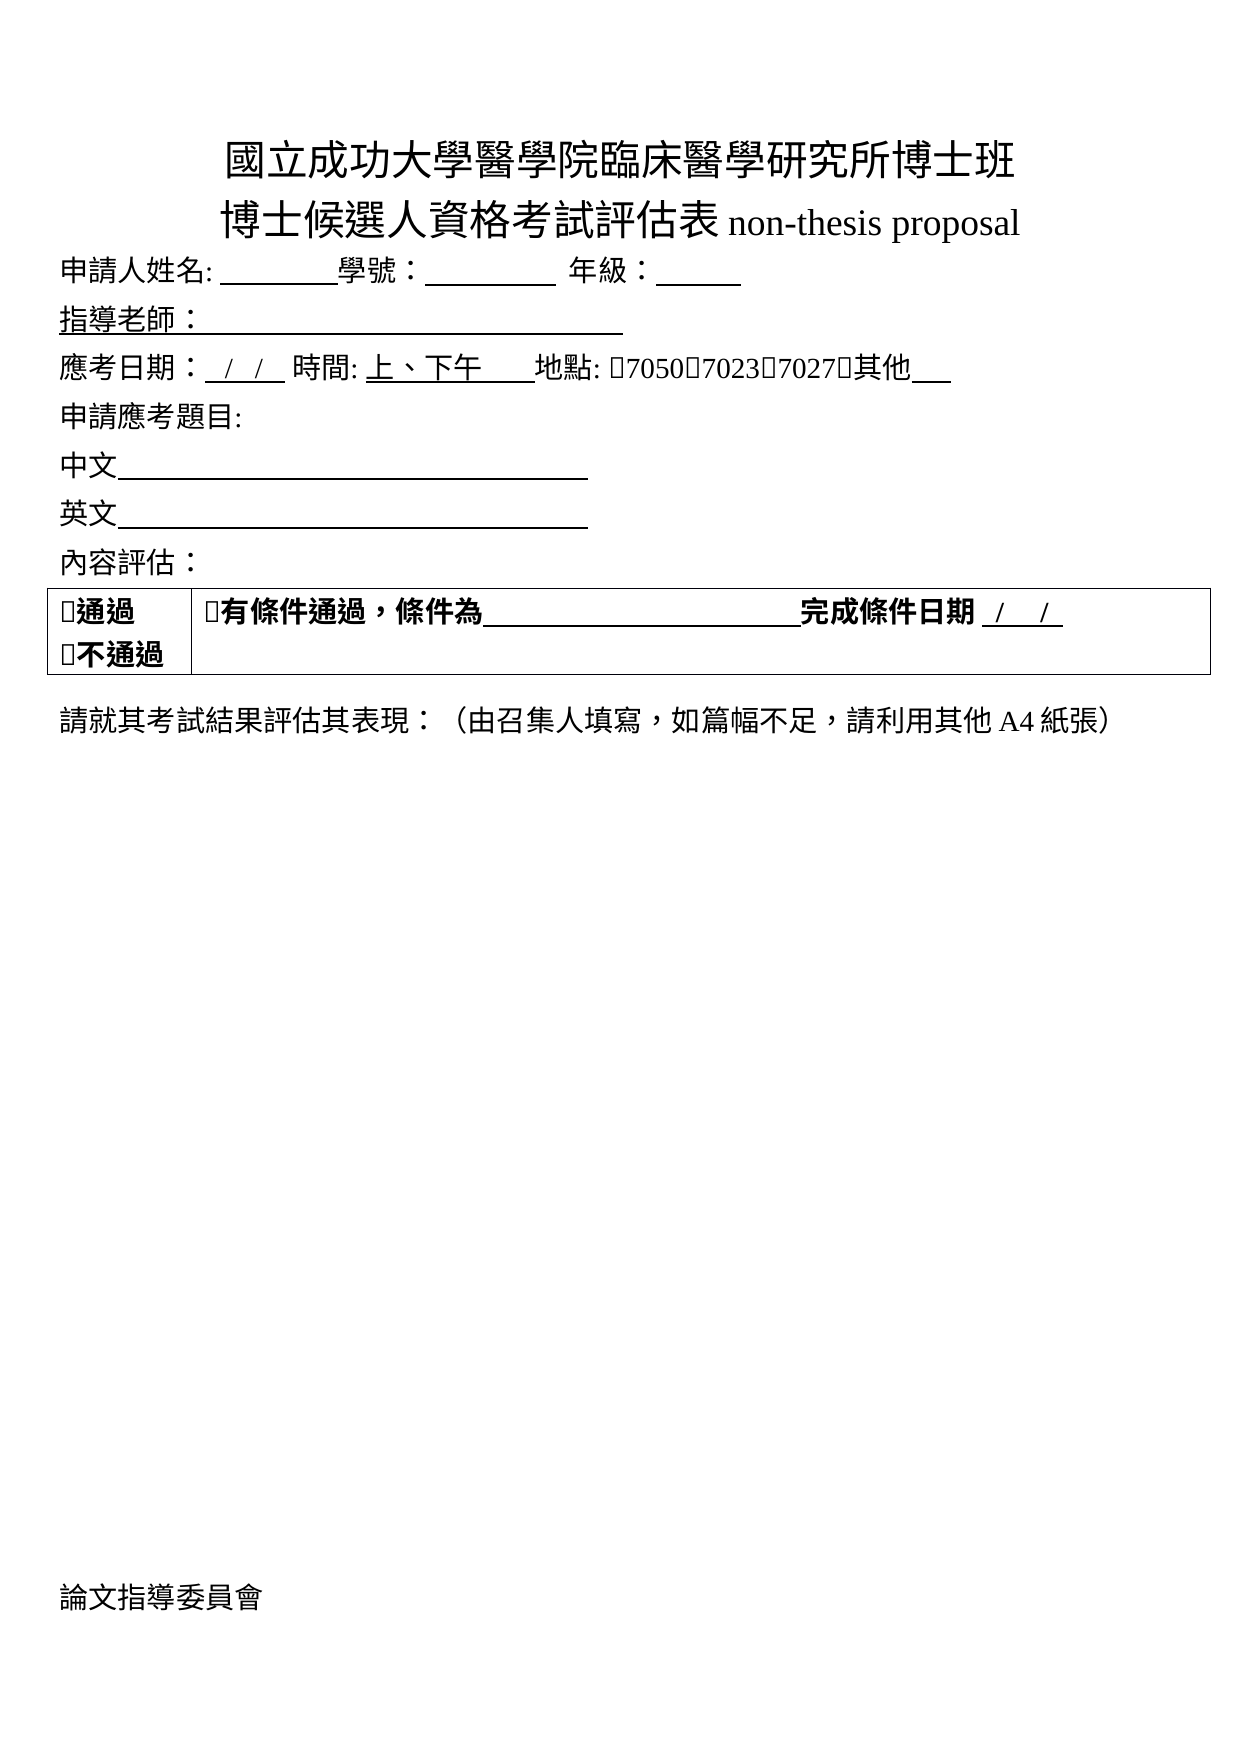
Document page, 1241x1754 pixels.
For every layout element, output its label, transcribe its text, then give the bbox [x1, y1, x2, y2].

text 申請人姓名: 學號： 年級： [59, 248, 1181, 290]
text 中文 [59, 442, 1181, 484]
text 申請應考題目: [59, 393, 1181, 436]
text 英文 [59, 491, 1181, 533]
text 國立成功大學醫學院臨床醫學研究所博士班 [59, 127, 1181, 187]
table_header 通過 不通過 [48, 589, 191, 673]
text 內容評估： [59, 539, 1181, 581]
text 論文指導委員會 [59, 1574, 1181, 1617]
text 指導老師： [59, 296, 1181, 338]
table_header 有條件通過，條件為 完成條件日期 / / [192, 589, 1210, 673]
text 請就其考試結果評估其表現：（由召集人填寫，如篇幅不足，請利用其他A4紙張） [59, 675, 1181, 749]
text 博士候選人資格考試評估表non-thesis proposal [59, 187, 1181, 248]
text 應考日期： / / 時間: 上、下午 地點: 705070237027其他 [59, 345, 1181, 387]
